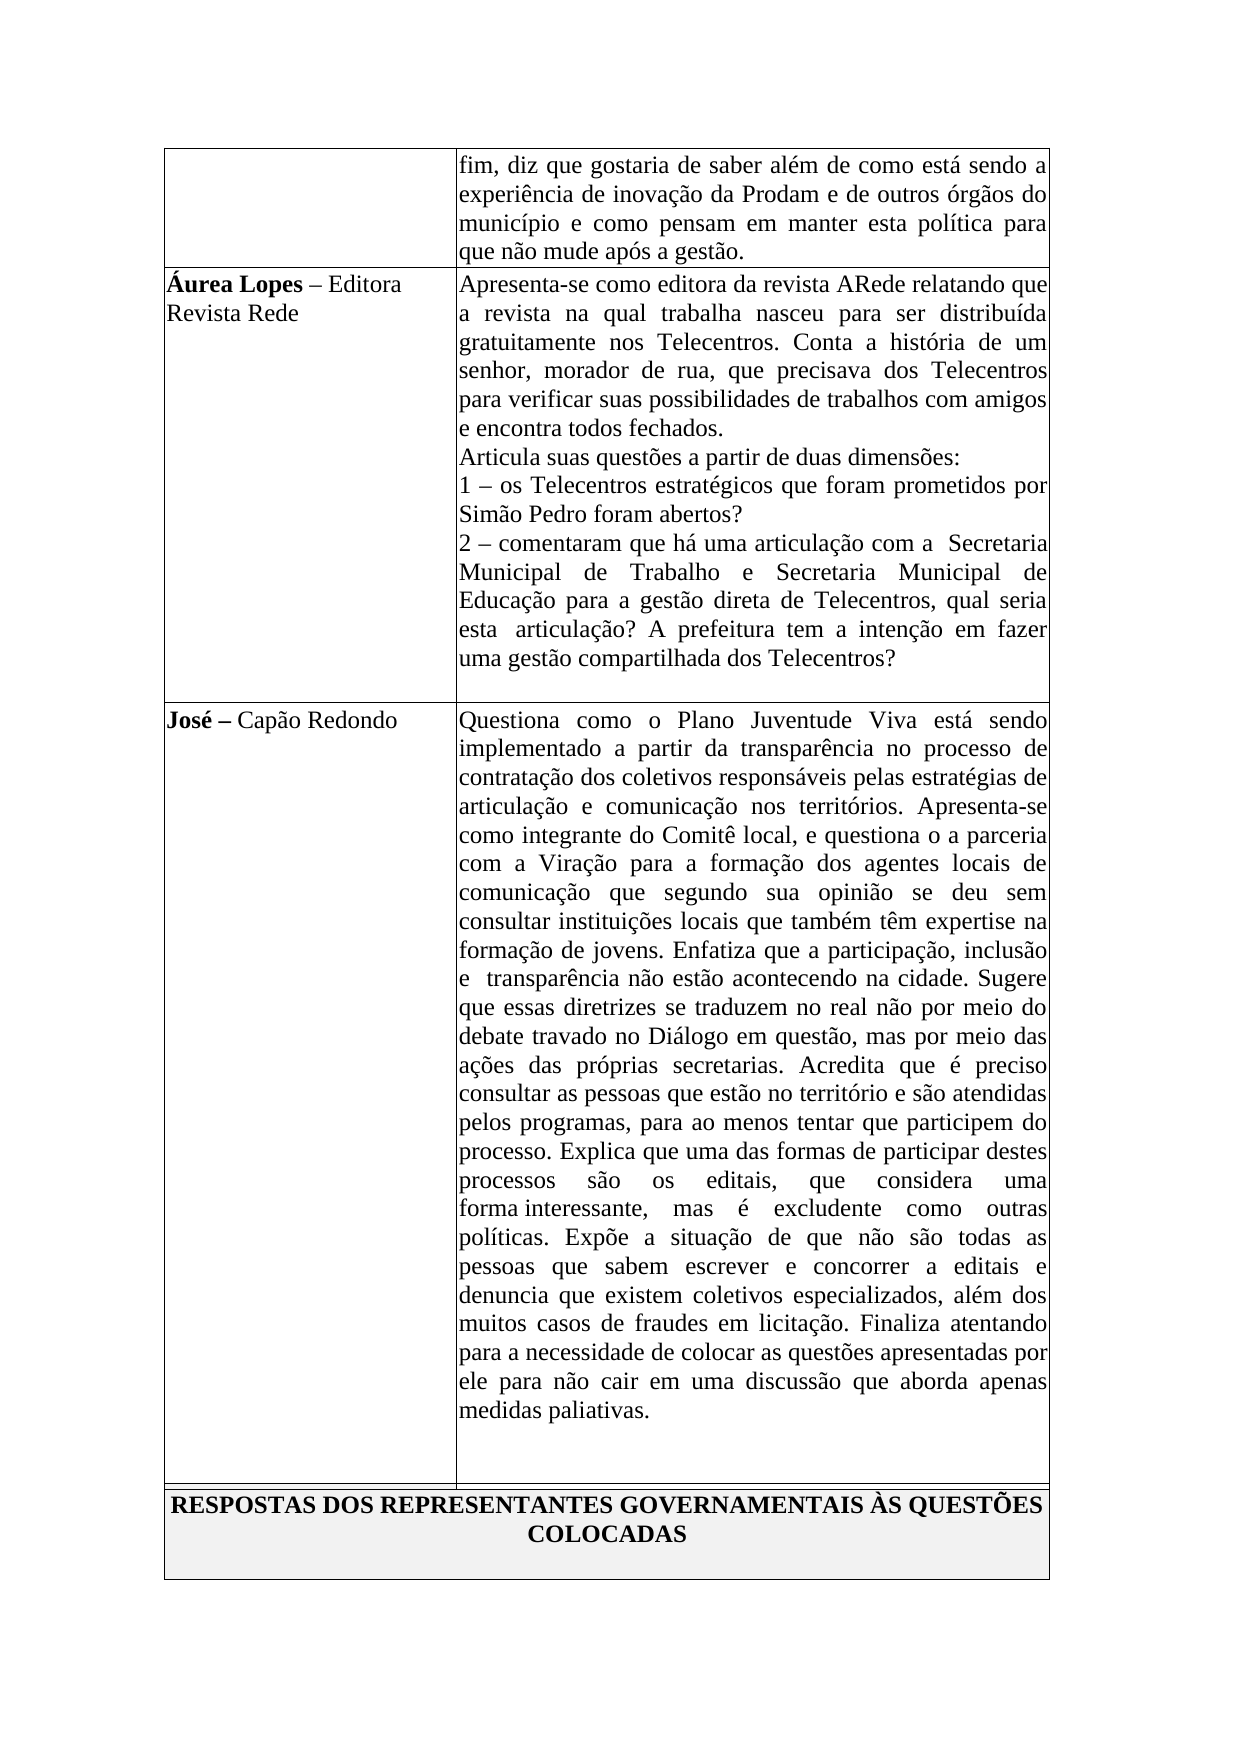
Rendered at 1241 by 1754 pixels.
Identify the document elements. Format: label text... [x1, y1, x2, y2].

table_cell [165, 1484, 456, 1489]
table_cell Áurea Lopes – Editora Revista Rede [165, 268, 456, 702]
table_cell [165, 149, 456, 267]
table_cell José – Capão Redondo [165, 703, 456, 1483]
table_cell Questiona como o Plano Juventude Viva está sendo implementado a partir da transparência no processo de contratação dos coletivos responsáveis pelas estratégias de articulação e comunicação nos territórios. Apresenta-se como integrante do Comitê local, e questiona o a parceria com a Viração para a formação dos agentes locais de comunicação que segundo sua opinião se deu sem consultar instituições locais que também têm expertise na formação de jovens. Enfatiza que a participação, inclusão e transparência não estão acontecendo na cidade. Sugere que essas diretrizes se traduzem no real não por meio do debate travado no Diálogo em questão, mas por meio das ações das próprias secretarias. Acredita que é preciso consultar as pessoas que estão no território e são atendidas pelos programas, para ao menos tentar que participem do processo. Explica que uma das formas de participar destes processos são os editais, que considera uma forma interessante, mas é excludente como outras políticas. Expõe a situação de que não são todas as pessoas que sabem escrever e concorrer a editais e denuncia que existem coletivos especializados, além dos muitos casos de fraudes em licitação. Finaliza atentando para a necessidade de colocar as questões apresentadas por ele para não cair em uma discussão que aborda apenas medidas paliativas. [457, 703, 1049, 1483]
table_cell Apresenta-se como editora da revista ARede relatando que a revista na qual trabalha nasceu para ser distribuída gratuitamente nos Telecentros. Conta a história de um senhor, morador de rua, que precisava dos Telecentros para verificar suas possibilidades de trabalhos com amigos e encontra todos fechados. Articula suas questões a partir de duas dimensões: 1 – os Telecentros estratégicos que foram prometidos por Simão Pedro foram abertos? 2 – comentaram que há uma articulação com a Secretaria Municipal de Trabalho e Secretaria Municipal de Educação para a gestão direta de Telecentros, qual seria esta articulação? A prefeitura tem a intenção em fazer uma gestão compartilhada dos Telecentros? [457, 268, 1049, 702]
table_cell fim, diz que gostaria de saber além de como está sendo a experiência de inovação da Prodam e de outros órgãos do município e como pensam em manter esta política para que não mude após a gestão. [457, 149, 1049, 267]
table_cell RESPOSTAS DOS REPRESENTANTES GOVERNAMENTAIS ÀS QUESTÕES COLOCADAS [165, 1490, 1049, 1579]
table_cell [457, 1484, 1049, 1489]
